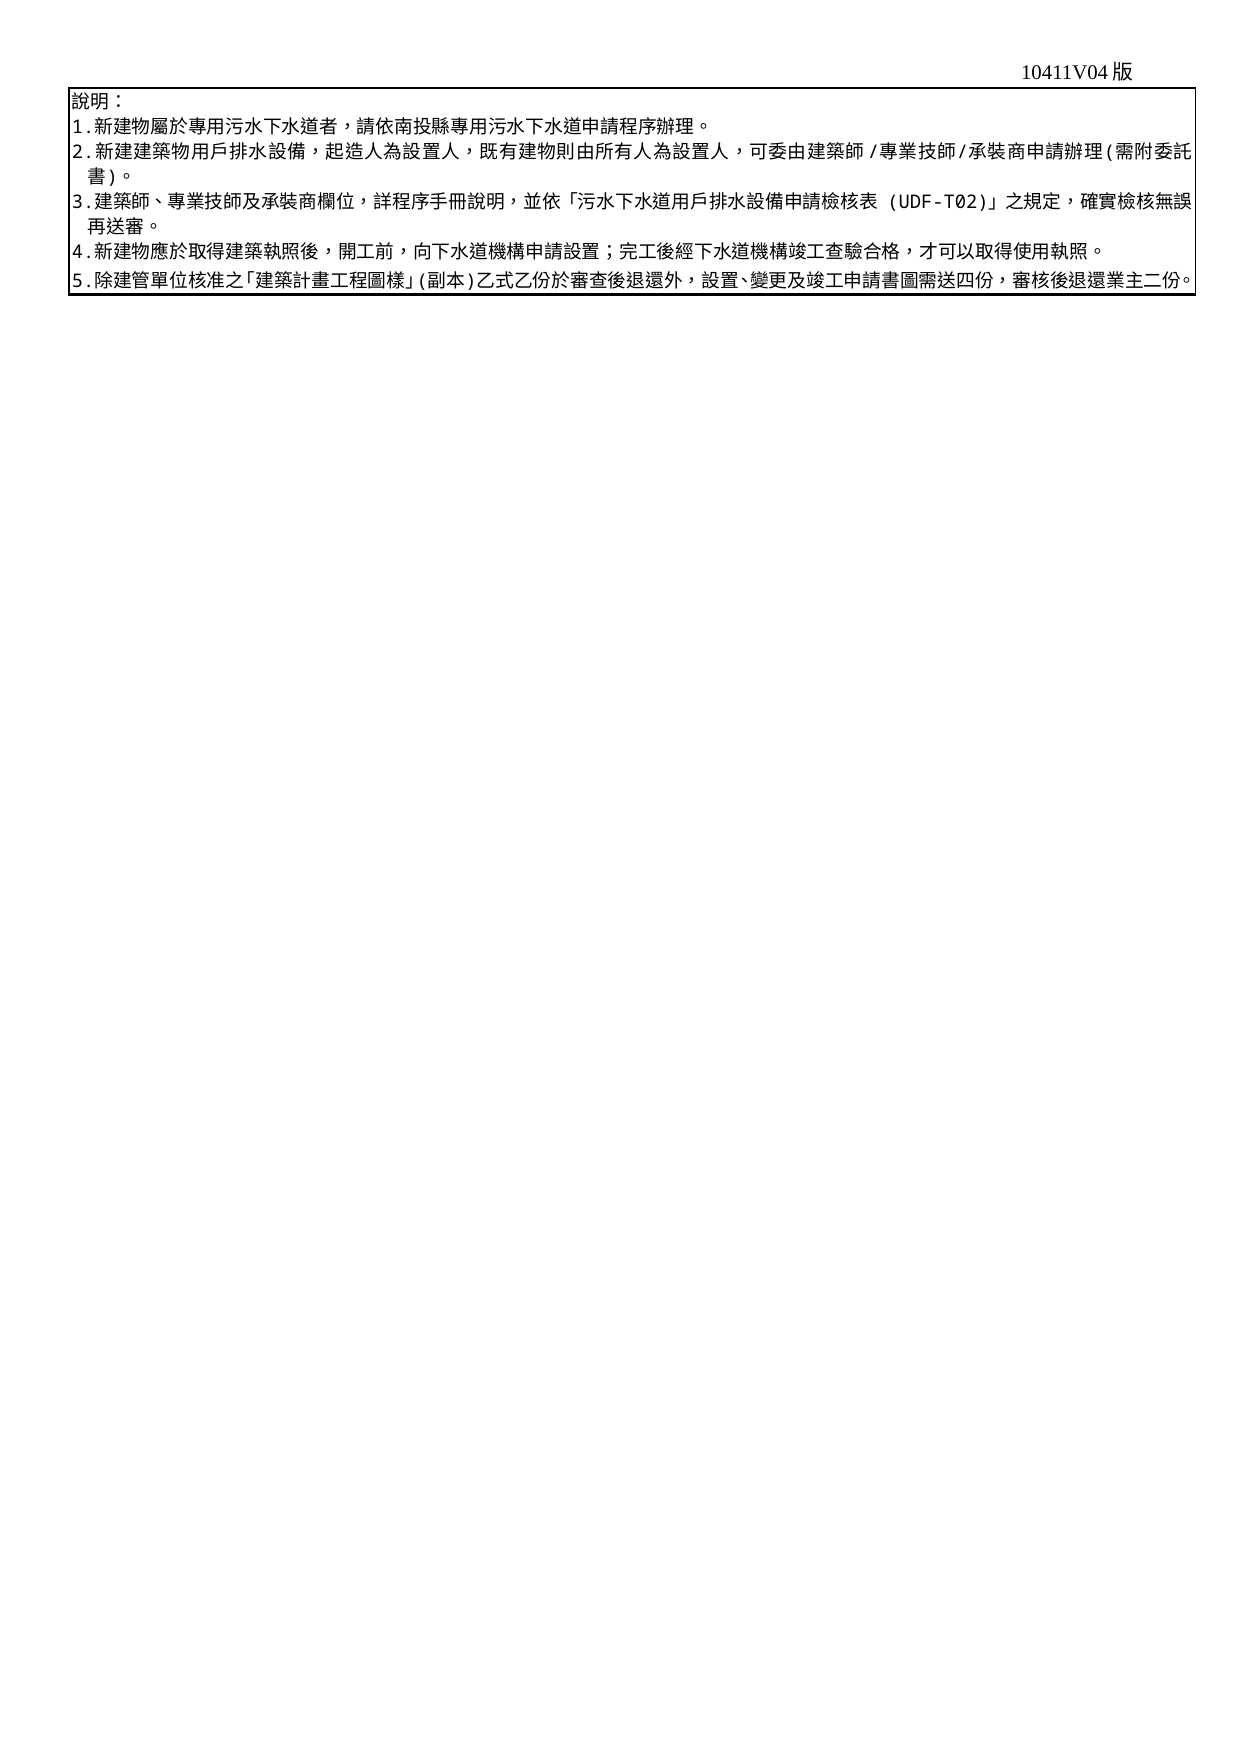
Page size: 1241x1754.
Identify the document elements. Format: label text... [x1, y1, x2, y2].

table_cell 說明： 1.新建物屬於專用污水下水道者，請依南投縣專用污水下水道申請程序辦理。 2.新建建築物用戶排水設備，起造人為設置人，既有建物則由所有人為設置人，可委由建築師/專業技師/承裝商申請辦理(需附委託書)。 3.建築師、專業技師及承裝商欄位，詳程序手冊說明，並依「污水下水道用戶排水設備申請檢核表 (UDF-T02)」之規定，確實檢核無誤再送審。 4.新建物應於取得建築執照後，開工前，向下水道機構申請設置；完工後經下水道機構竣工查驗合格，才可以取得使用執照。 5.除建管單位核准之「建築計畫工程圖樣」(副本)乙式乙份於審查後退還外，設置、變更及竣工申請書圖需送四份，審核後退還業主二份。 [70, 89, 1195, 293]
